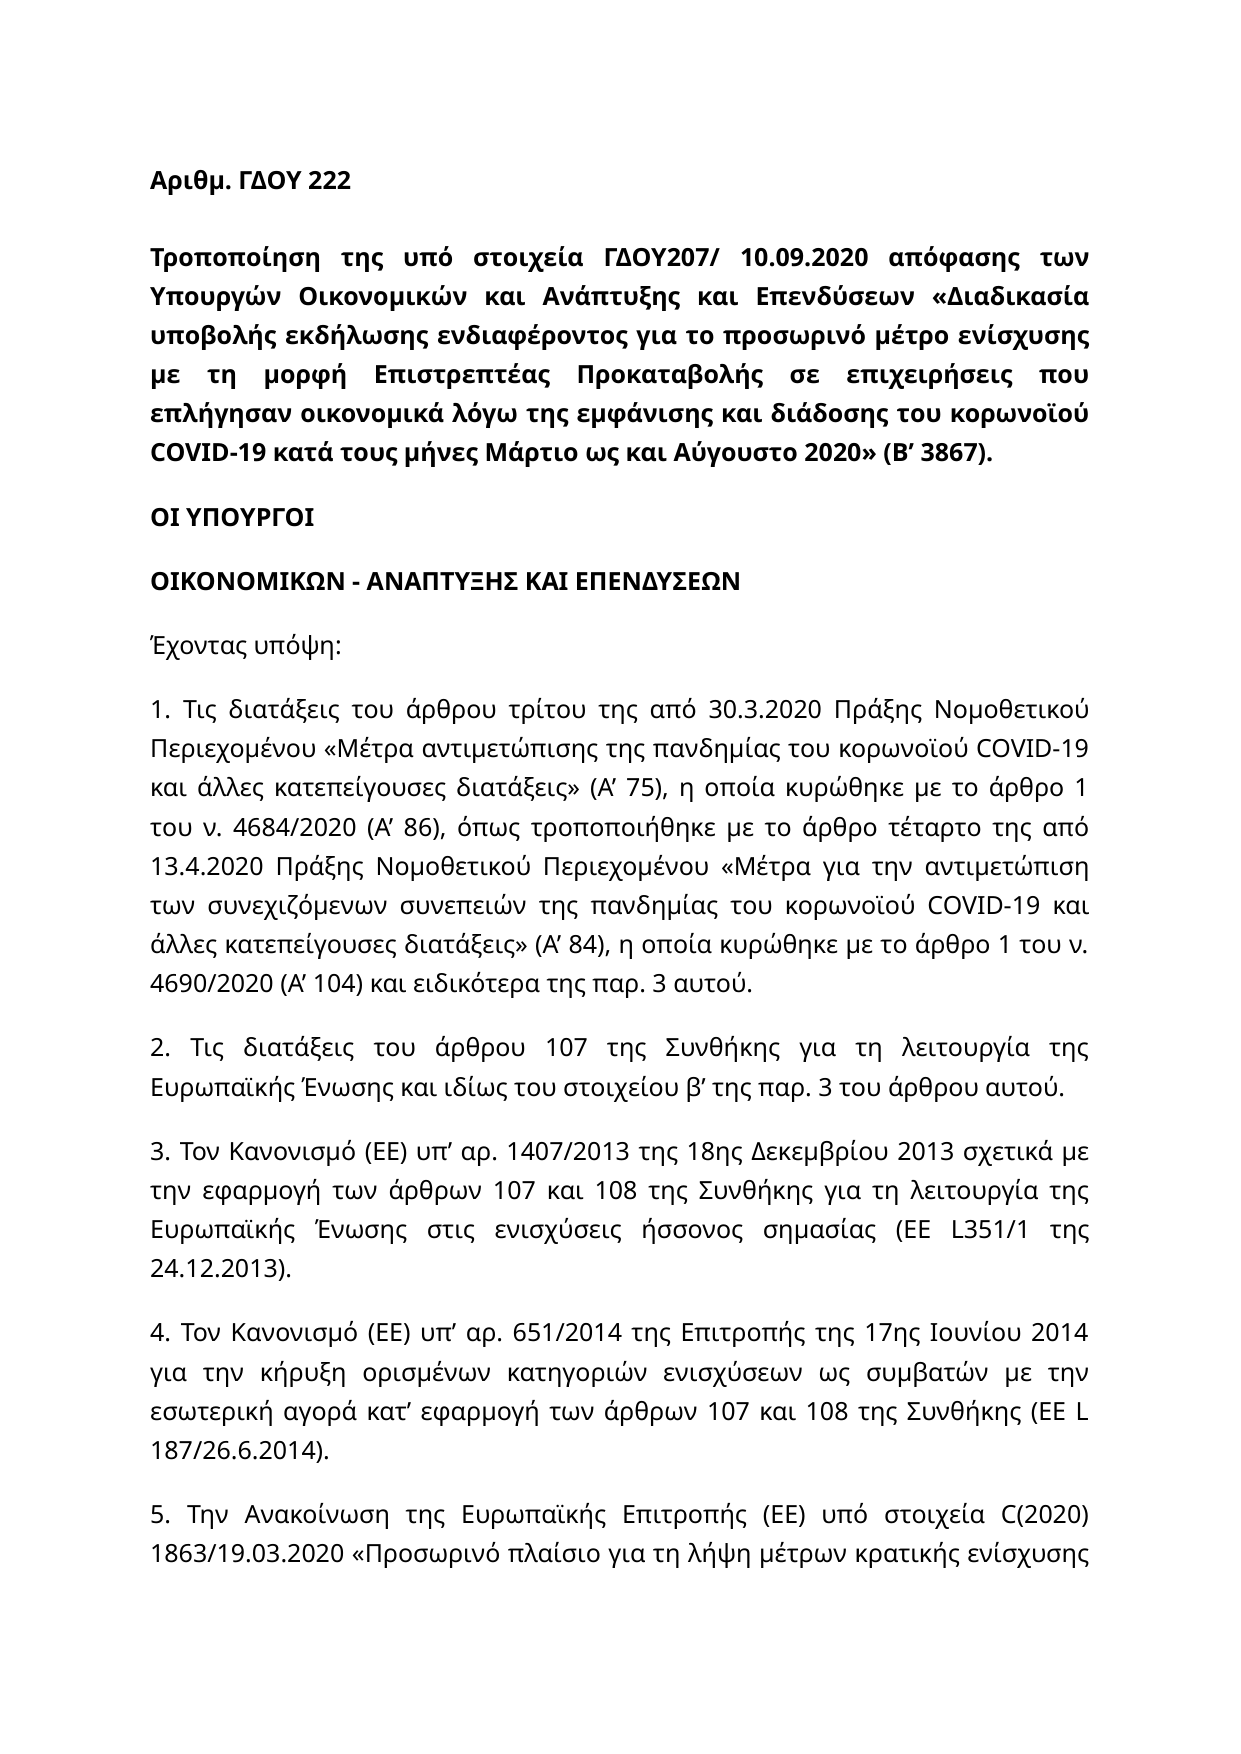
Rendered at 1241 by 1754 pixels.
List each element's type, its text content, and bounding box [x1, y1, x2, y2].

title Αριθμ. ΓΔΟΥ 222 [150, 162, 1090, 197]
text ΟΙ ΥΠΟΥΡΓΟΙ [150, 499, 1090, 533]
text ΟΙΚΟΝΟΜΙΚΩΝ - ΑΝΑΠΤΥΞΗΣ ΚΑΙ ΕΠΕΝΔΥΣΕΩΝ [150, 563, 1090, 597]
text Τροποποίηση της υπό στοιχεία ΓΔΟΥ207/ 10.09.2020 απόφασης των Υπουργών Οικονομικών και Ανάπτυξης και Επενδύσεων «Διαδικασία υποβολής εκδήλωσης ενδιαφέροντος για το προσωρινό μέτρο ενίσχυσης με τη μορφή Επιστρεπτέας Προκαταβολής σε επιχειρήσεις που επλήγησαν οικονομικά λόγω της εμφάνισης και διάδοσης του κορωνοϊού COVID-19 κατά τους μήνες Μάρτιο ως και Αύγουστο 2020» (Β’ 3867). [150, 239, 1090, 469]
text 4. Τον Κανονισμό (ΕΕ) υπ’ αρ. 651/2014 της Επιτροπής της 17ης Ιουνίου 2014 για την κήρυξη ορισμένων κατηγοριών ενισχύσεων ως συμβατών με την εσωτερική αγορά κατ’ εφαρμογή των άρθρων 107 και 108 της Συνθήκης (ΕΕ L 187/26.6.2014). [150, 1315, 1090, 1467]
text Έχοντας υπόψη: [150, 627, 1090, 662]
text 3. Τον Κανονισμό (ΕΕ) υπ’ αρ. 1407/2013 της 18ης Δεκεμβρίου 2013 σχετικά με την εφαρμογή των άρθρων 107 και 108 της Συνθήκης για τη λειτουργία της Ευρωπαϊκής Ένωσης στις ενισχύσεις ήσσονος σημασίας (ΕΕ L351/1 της 24.12.2013). [150, 1133, 1090, 1285]
text 1. Τις διατάξεις του άρθρου τρίτου της από 30.3.2020 Πράξης Νομοθετικού Περιεχομένου «Μέτρα αντιμετώπισης της πανδημίας του κορωνοϊού COVID-19 και άλλες κατεπείγουσες διατάξεις» (Α’ 75), η οποία κυρώθηκε με το άρθρο 1 του ν. 4684/2020 (Α’ 86), όπως τροποποιήθηκε με το άρθρο τέταρτο της από 13.4.2020 Πράξης Νομοθετικού Περιεχομένου «Μέτρα για την αντιμετώπιση των συνεχιζόμενων συνεπειών της πανδημίας του κορωνοϊού COVID-19 και άλλες κατεπείγουσες διατάξεις» (Α’ 84), η οποία κυρώθηκε με το άρθρο 1 του ν. 4690/2020 (Α’ 104) και ειδικότερα της παρ. 3 αυτού. [150, 692, 1090, 1000]
text 5. Την Ανακοίνωση της Ευρωπαϊκής Επιτροπής (ΕΕ) υπό στοιχεία C(2020) 1863/19.03.2020 «Προσωρινό πλαίσιο για τη λήψη μέτρων κρατικής ενίσχυσης [150, 1497, 1090, 1570]
text 2. Τις διατάξεις του άρθρου 107 της Συνθήκης για τη λειτουργία της Ευρωπαϊκής Ένωσης και ιδίως του στοιχείου β’ της παρ. 3 του άρθρου αυτού. [150, 1030, 1090, 1103]
